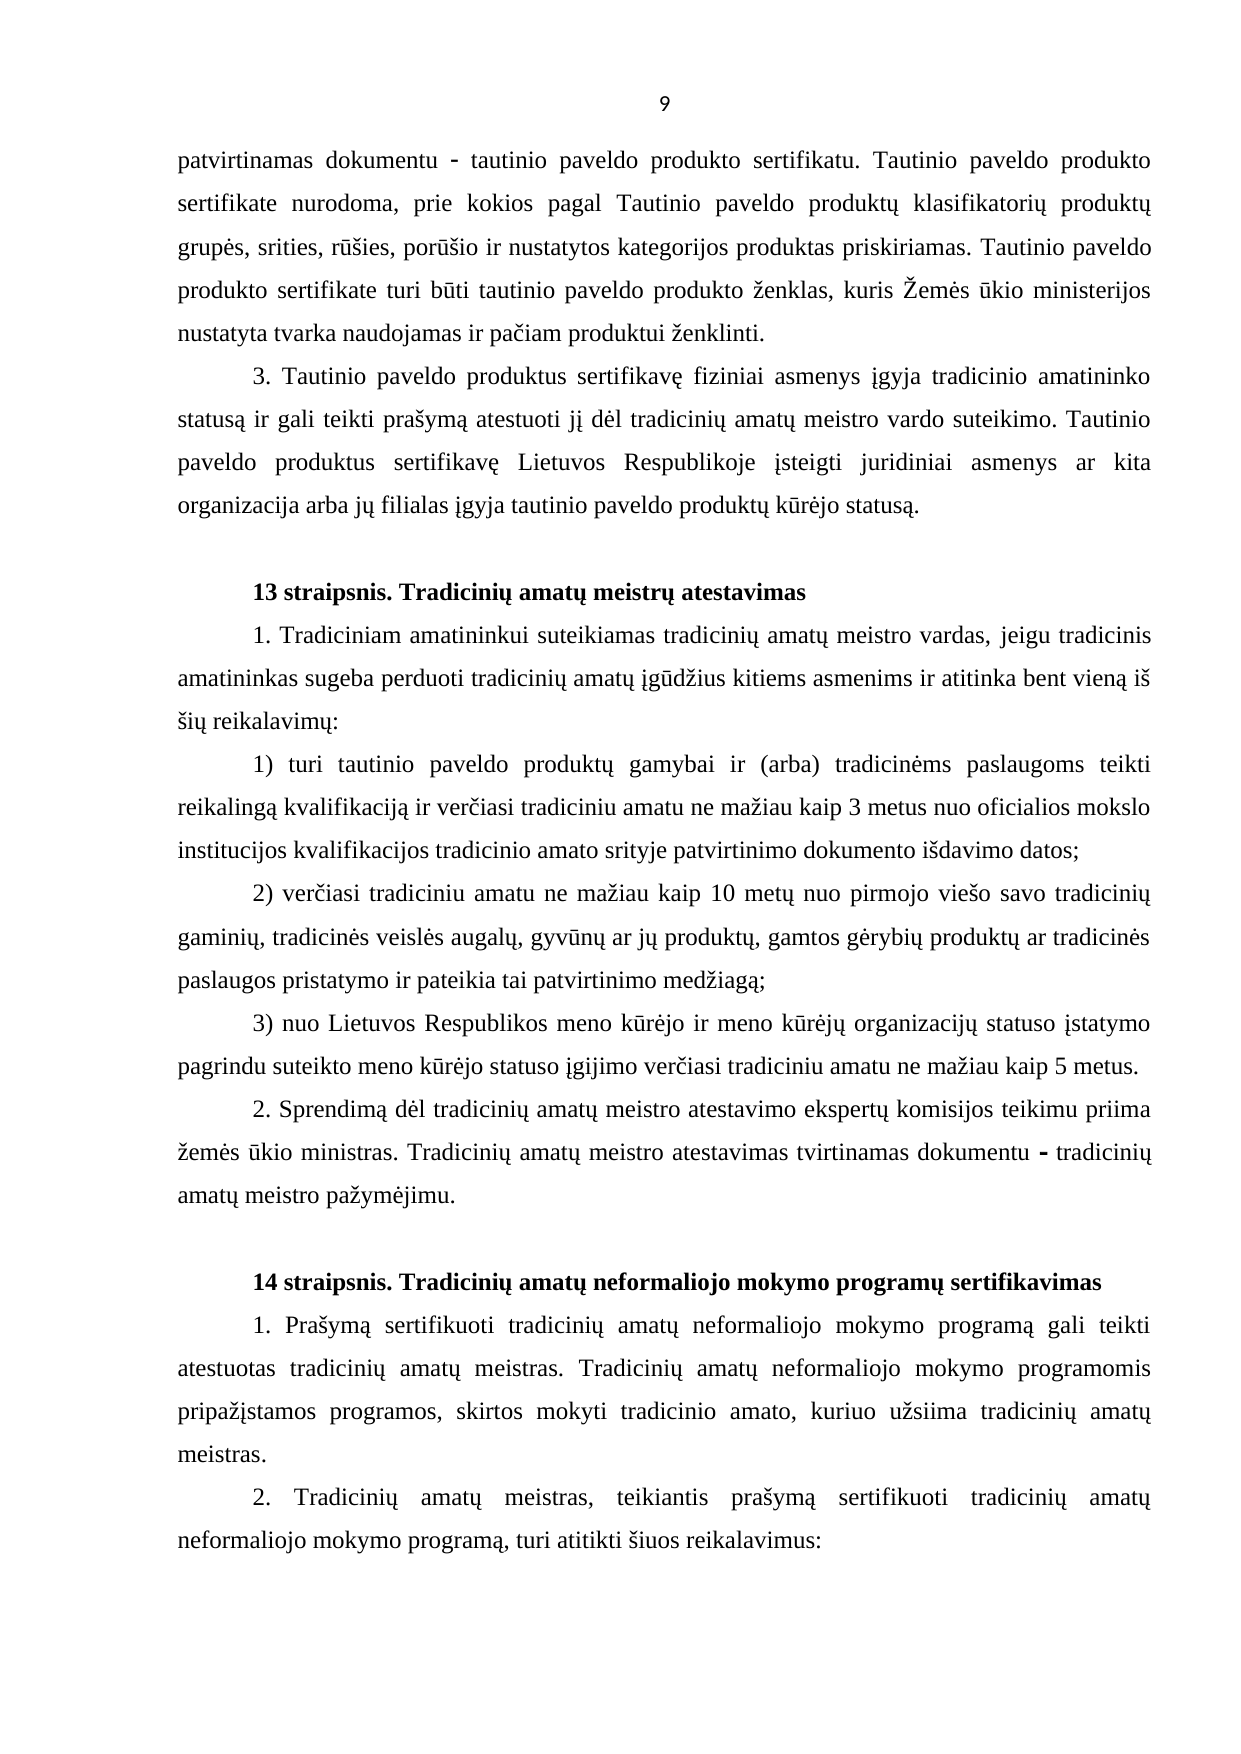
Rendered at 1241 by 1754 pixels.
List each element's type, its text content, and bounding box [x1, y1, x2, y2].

text 3. Tautinio paveldo produktus sertifikavę fiziniai asmenys įgyja tradicinio amatininko statusą ir gali teikti prašymą atestuoti jį dėl tradicinių amatų meistro vardo suteikimo. Tautinio paveldo produktus sertifikavę Lietuvos Respublikoje įsteigti juridiniai asmenys ar kita organizacija arba jų filialas įgyja tautinio paveldo produktų kūrėjo statusą. [177, 361, 1152, 519]
text 1) turi tautinio paveldo produktų gamybai ir (arba) tradicinėms paslaugoms teikti reikalingą kvalifikaciją ir verčiasi tradiciniu amatu ne mažiau kaip 3 metus nuo oficialios mokslo institucijos kvalifikacijos tradicinio amato srityje patvirtinimo dokumento išdavimo datos; [177, 749, 1152, 864]
text patvirtinamas dokumentu  tautinio paveldo produkto sertifikatu. Tautinio paveldo produkto sertifikate nurodoma, prie kokios pagal Tautinio paveldo produktų klasifikatorių produktų grupės, srities, rūšies, porūšio ir nustatytos kategorijos produktas priskiriamas. Tautinio paveldo produkto sertifikate turi būti tautinio paveldo produkto ženklas, kuris Žemės ūkio ministerijos nustatyta tvarka naudojamas ir pačiam produktui ženklinti. [177, 145, 1152, 347]
text 3) nuo Lietuvos Respublikos meno kūrėjo ir meno kūrėjų organizacijų statuso įstatymo pagrindu suteikto meno kūrėjo statuso įgijimo verčiasi tradiciniu amatu ne mažiau kaip 5 metus. [177, 1008, 1152, 1080]
text 13 straipsnis. Tradicinių amatų meistrų atestavimas [177, 577, 1152, 605]
text 2. Tradicinių amatų meistras, teikiantis prašymą sertifikuoti tradicinių amatų neformaliojo mokymo programą, turi atitikti šiuos reikalavimus: [177, 1482, 1152, 1554]
text 1. Prašymą sertifikuoti tradicinių amatų neformaliojo mokymo programą gali teikti atestuotas tradicinių amatų meistras. Tradicinių amatų neformaliojo mokymo programomis pripažįstamos programos, skirtos mokyti tradicinio amato, kuriuo užsiima tradicinių amatų meistras. [177, 1310, 1152, 1468]
text 14 straipsnis. Tradicinių amatų neformaliojo mokymo programų sertifikavimas [177, 1267, 1152, 1295]
text 2) verčiasi tradiciniu amatu ne mažiau kaip 10 metų nuo pirmojo viešo savo tradicinių gaminių, tradicinės veislės augalų, gyvūnų ar jų produktų, gamtos gėrybių produktų ar tradicinės paslaugos pristatymo ir pateikia tai patvirtinimo medžiagą; [177, 878, 1152, 993]
text 1. Tradiciniam amatininkui suteikiamas tradicinių amatų meistro vardas, jeigu tradicinis amatininkas sugeba perduoti tradicinių amatų įgūdžius kitiems asmenims ir atitinka bent vieną iš šių reikalavimų: [177, 620, 1152, 735]
text 2. Sprendimą dėl tradicinių amatų meistro atestavimo ekspertų komisijos teikimu priima žemės ūkio ministras. Tradicinių amatų meistro atestavimas tvirtinamas dokumentu  tradicinių amatų meistro pažymėjimu. [177, 1094, 1152, 1209]
